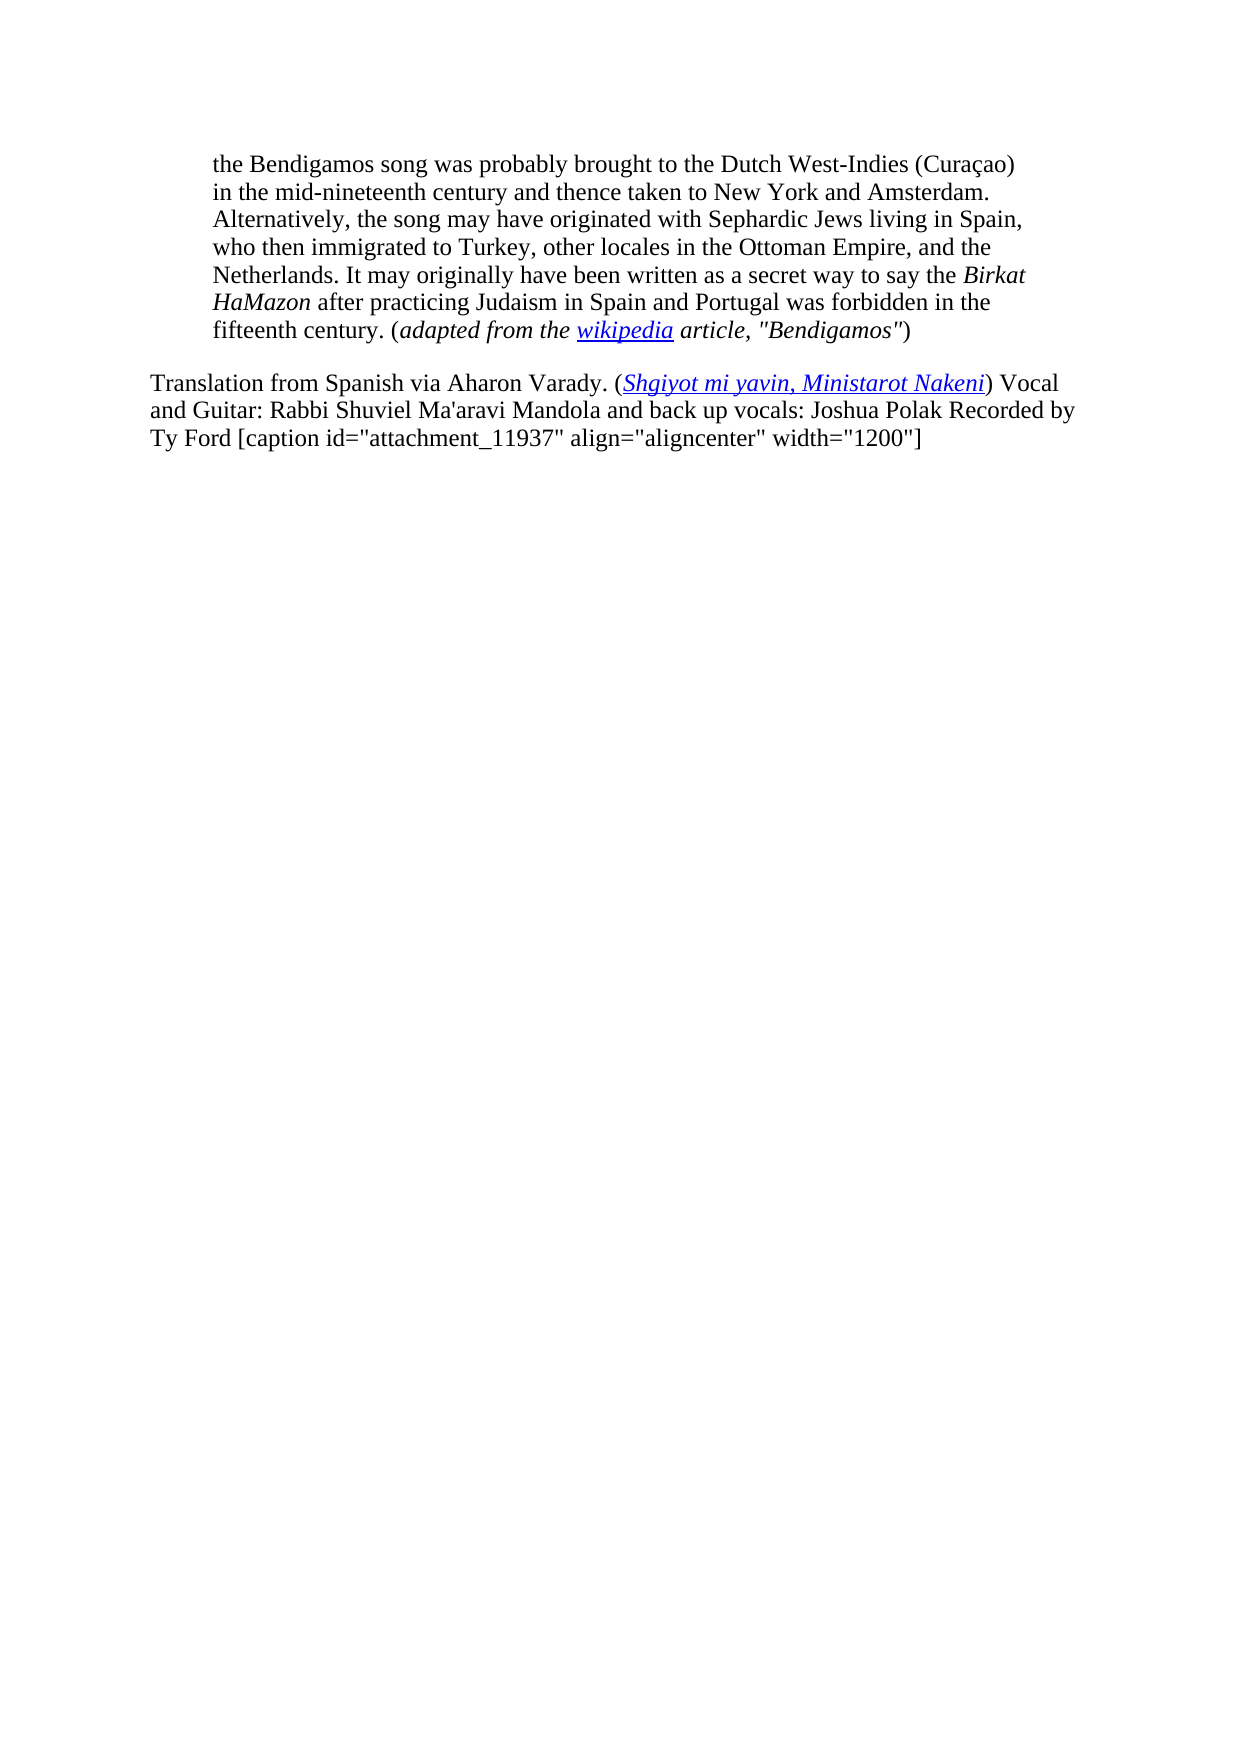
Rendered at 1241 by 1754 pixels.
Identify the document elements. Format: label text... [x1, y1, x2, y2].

text Translation from Spanish via Aharon Varady. (Shgiyot mi yavin, Ministarot Nakeni) Vocal and Guitar: Rabbi Shuviel Ma'aravi Mandola and back up vocals: Joshua Polak Recorded by Ty Ford [caption id="attachment_11937" align="aligncenter" width="1200"] [150, 369, 1090, 452]
text the Bendigamos song was probably brought to the Dutch West-Indies (Curaçao) in the mid-nineteenth century and thence taken to New York and Amsterdam. Alternatively, the song may have originated with Sephardic Jews living in Spain, who then immigrated to Turkey, other locales in the Ottoman Empire, and the Netherlands. It may originally have been written as a secret way to say the Birkat HaMazon after practicing Judaism in Spain and Portugal was forbidden in the fifteenth century. (adapted from the wikipedia article, "Bendigamos") [212, 150, 1028, 344]
